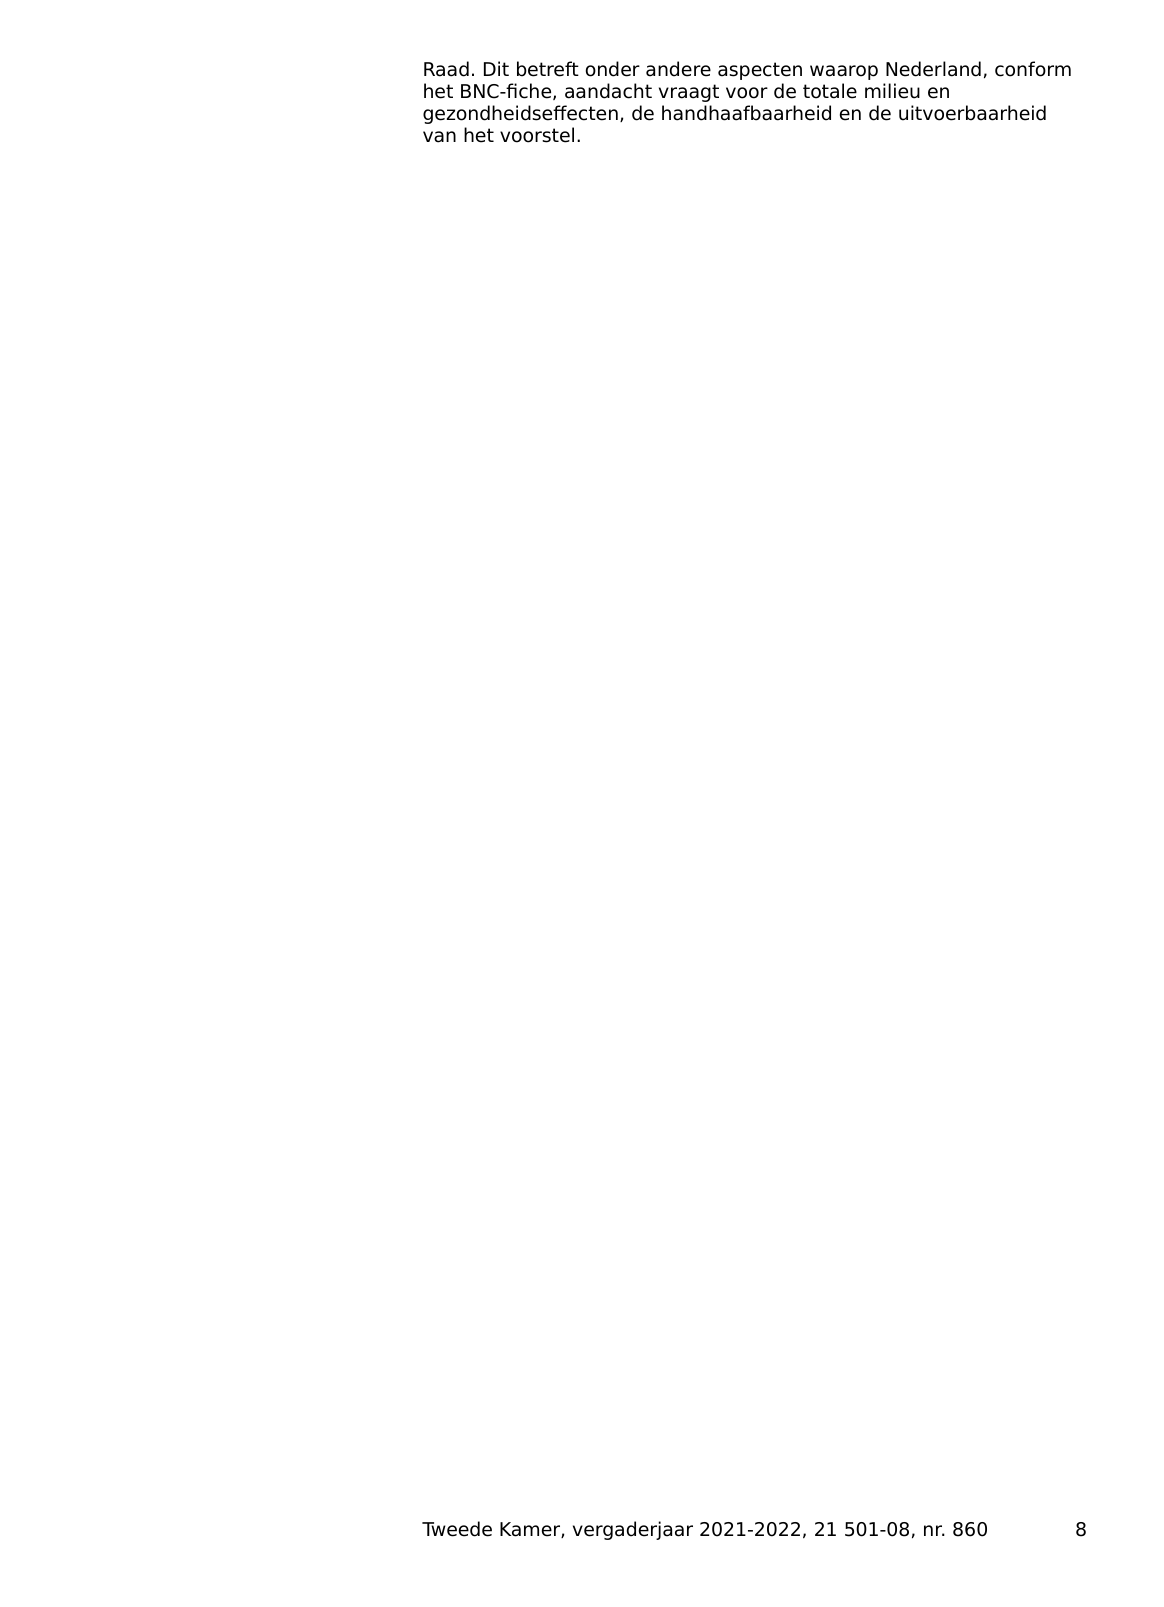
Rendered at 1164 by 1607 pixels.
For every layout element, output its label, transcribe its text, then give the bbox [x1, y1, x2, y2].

text Raad. Dit betreft onder andere aspecten waarop Nederland, conform het BNC-fiche, aandacht vraagt voor de totale milieu en gezondheidseffecten, de handhaafbaarheid en de uitvoerbaarheid van het voorstel. [422, 59, 1087, 147]
